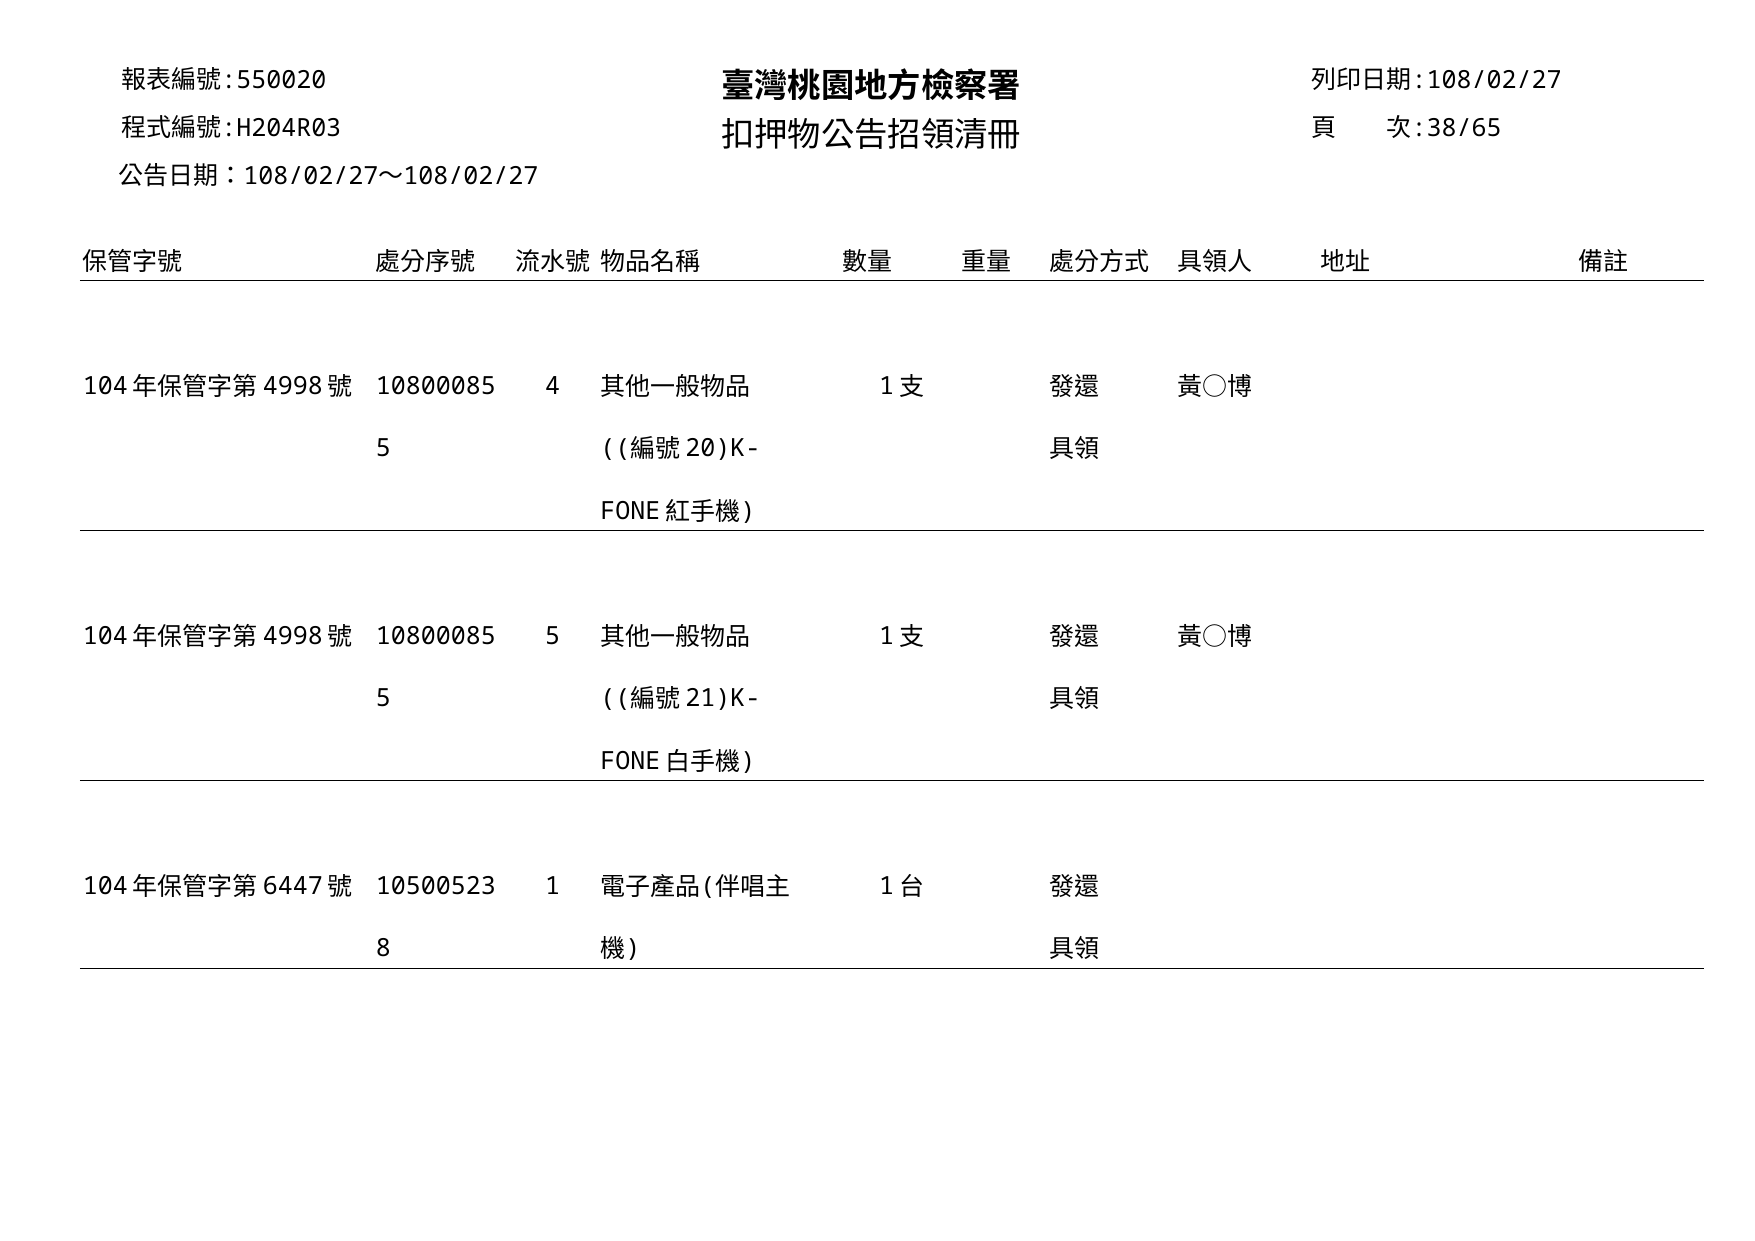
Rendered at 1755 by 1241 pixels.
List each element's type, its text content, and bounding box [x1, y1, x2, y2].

table_cell 電子產品(伴唱主機) [597, 781, 807, 968]
table_header 物品名稱 [597, 218, 807, 280]
table_cell [1317, 781, 1575, 968]
table_header 數量 [808, 218, 927, 280]
table_header 流水號 [507, 218, 597, 280]
table_cell 其他一般物品((編號21)K-FONE白手機) [597, 531, 807, 780]
table_cell 1台 [808, 781, 927, 968]
table_cell 104年保管字第4998號 [80, 281, 373, 530]
table_cell 1支 [808, 531, 927, 780]
table_header 備註 [1575, 218, 1704, 280]
table_cell 發還 具領 [1046, 781, 1175, 968]
table_cell 黃○博 [1175, 281, 1317, 530]
table_cell [1575, 781, 1704, 968]
table_header 處分序號 [373, 218, 507, 280]
table_cell 其他一般物品((編號20)K-FONE紅手機) [597, 281, 807, 530]
table_cell [1175, 781, 1317, 968]
table_cell 104年保管字第6447號 [80, 781, 373, 968]
table_header 地址 [1317, 218, 1575, 280]
table_cell 1 [507, 781, 597, 968]
table_cell 4 [507, 281, 597, 530]
table_cell 發還 具領 [1046, 281, 1175, 530]
table_header 重量 [927, 218, 1046, 280]
table_cell [1317, 531, 1575, 780]
table_cell [1575, 281, 1704, 530]
table_cell [1575, 531, 1704, 780]
table_cell [927, 531, 1046, 780]
table_header 具領人 [1175, 218, 1317, 280]
table_cell 108000855 [373, 531, 507, 780]
table_cell [927, 781, 1046, 968]
table_cell [1317, 281, 1575, 530]
table_header 處分方式 [1046, 218, 1175, 280]
table_cell [927, 281, 1046, 530]
table_header 保管字號 [80, 218, 373, 280]
table_cell 104年保管字第4998號 [80, 531, 373, 780]
table_cell 1支 [808, 281, 927, 530]
table_cell 108000855 [373, 281, 507, 530]
table_cell 黃○博 [1175, 531, 1317, 780]
table_cell 105005238 [373, 781, 507, 968]
table_cell 發還 具領 [1046, 531, 1175, 780]
table_cell 5 [507, 531, 597, 780]
